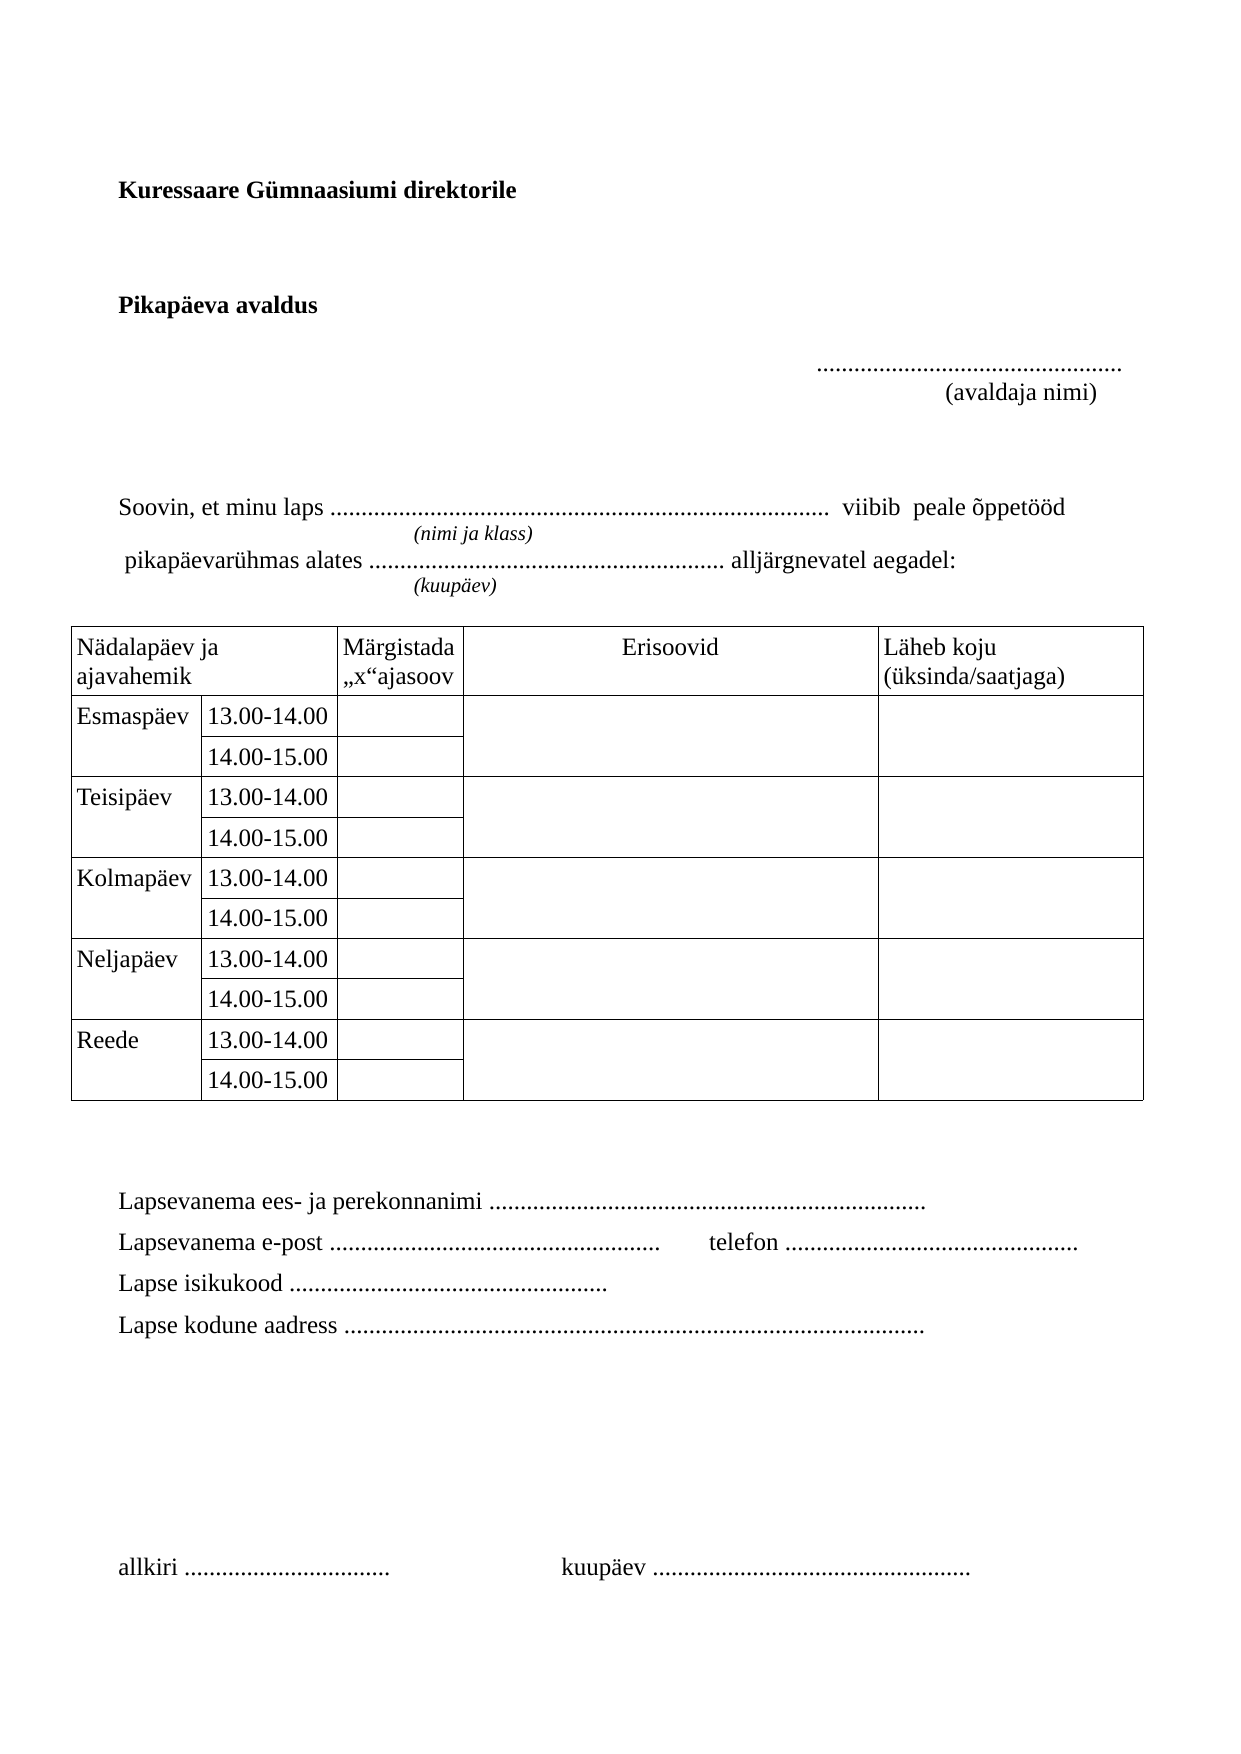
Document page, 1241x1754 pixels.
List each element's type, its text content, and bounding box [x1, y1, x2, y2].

table_cell 13.00-14.00 [202, 777, 337, 817]
table_cell 14.00-15.00 [202, 899, 337, 938]
table_cell 14.00-15.00 [202, 737, 337, 776]
text Lapsevanema ees- ja perekonnanimi ...................................................................... [118, 1186, 1122, 1215]
table_cell [338, 818, 463, 857]
table_header Märgistada „x“ajasoov [338, 627, 463, 695]
table_cell [879, 858, 1143, 938]
text Lapsevanema e-post ..................................................... telefon ............................................... [118, 1227, 1122, 1256]
text pikapäevarühmas alates ......................................................... alljärgnevatel aegadel: [118, 545, 1122, 573]
table_cell [464, 1020, 878, 1099]
table_header Nädalapäev ja ajavahemik [72, 627, 337, 695]
table_cell [879, 696, 1143, 776]
table_cell [879, 939, 1143, 1019]
table_cell 13.00-14.00 [202, 858, 337, 897]
table_cell Esmaspäev [72, 696, 201, 776]
text (kuupäev) [118, 573, 1122, 597]
table_cell [338, 777, 463, 817]
text Pikapäeva avaldus [118, 291, 1122, 319]
text Kuressaare Gümnaasiumi direktorile [118, 176, 1122, 204]
table_cell [338, 979, 463, 1019]
table_cell [338, 1020, 463, 1059]
table_header Erisoovid [464, 627, 878, 695]
table_cell 13.00-14.00 [202, 1020, 337, 1059]
table_cell [338, 858, 463, 897]
text (avaldaja nimi) [118, 377, 1122, 406]
table_cell Reede [72, 1020, 201, 1099]
table_cell 13.00-14.00 [202, 696, 337, 736]
table_cell 13.00-14.00 [202, 939, 337, 978]
text allkiri ................................. kuupäev ................................................... [118, 1552, 1122, 1581]
table_cell [338, 899, 463, 938]
text (nimi ja klass) [118, 521, 1122, 545]
table_cell 14.00-15.00 [202, 818, 337, 857]
table_cell [464, 939, 878, 1019]
table_cell Kolmapäev [72, 858, 201, 938]
table_cell Teisipäev [72, 777, 201, 857]
text Soovin, et minu laps ................................................................................ viibib peale õppetööd [118, 492, 1122, 521]
text Lapse kodune aadress ............................................................................................. [118, 1310, 1122, 1338]
table_cell [464, 777, 878, 857]
text ................................................. [118, 348, 1122, 377]
table_cell 14.00-15.00 [202, 979, 337, 1019]
table_cell 14.00-15.00 [202, 1060, 337, 1099]
table_cell [338, 939, 463, 978]
table_cell [879, 1020, 1143, 1099]
table_cell [464, 858, 878, 938]
table_cell [338, 737, 463, 776]
table_cell [338, 696, 463, 736]
table_header Läheb koju (üksinda/saatjaga) [879, 627, 1143, 695]
table_cell [879, 777, 1143, 857]
table_cell [338, 1060, 463, 1099]
text Lapse isikukood ................................................... [118, 1268, 1122, 1297]
table_cell Neljapäev [72, 939, 201, 1019]
table_cell [464, 696, 878, 776]
